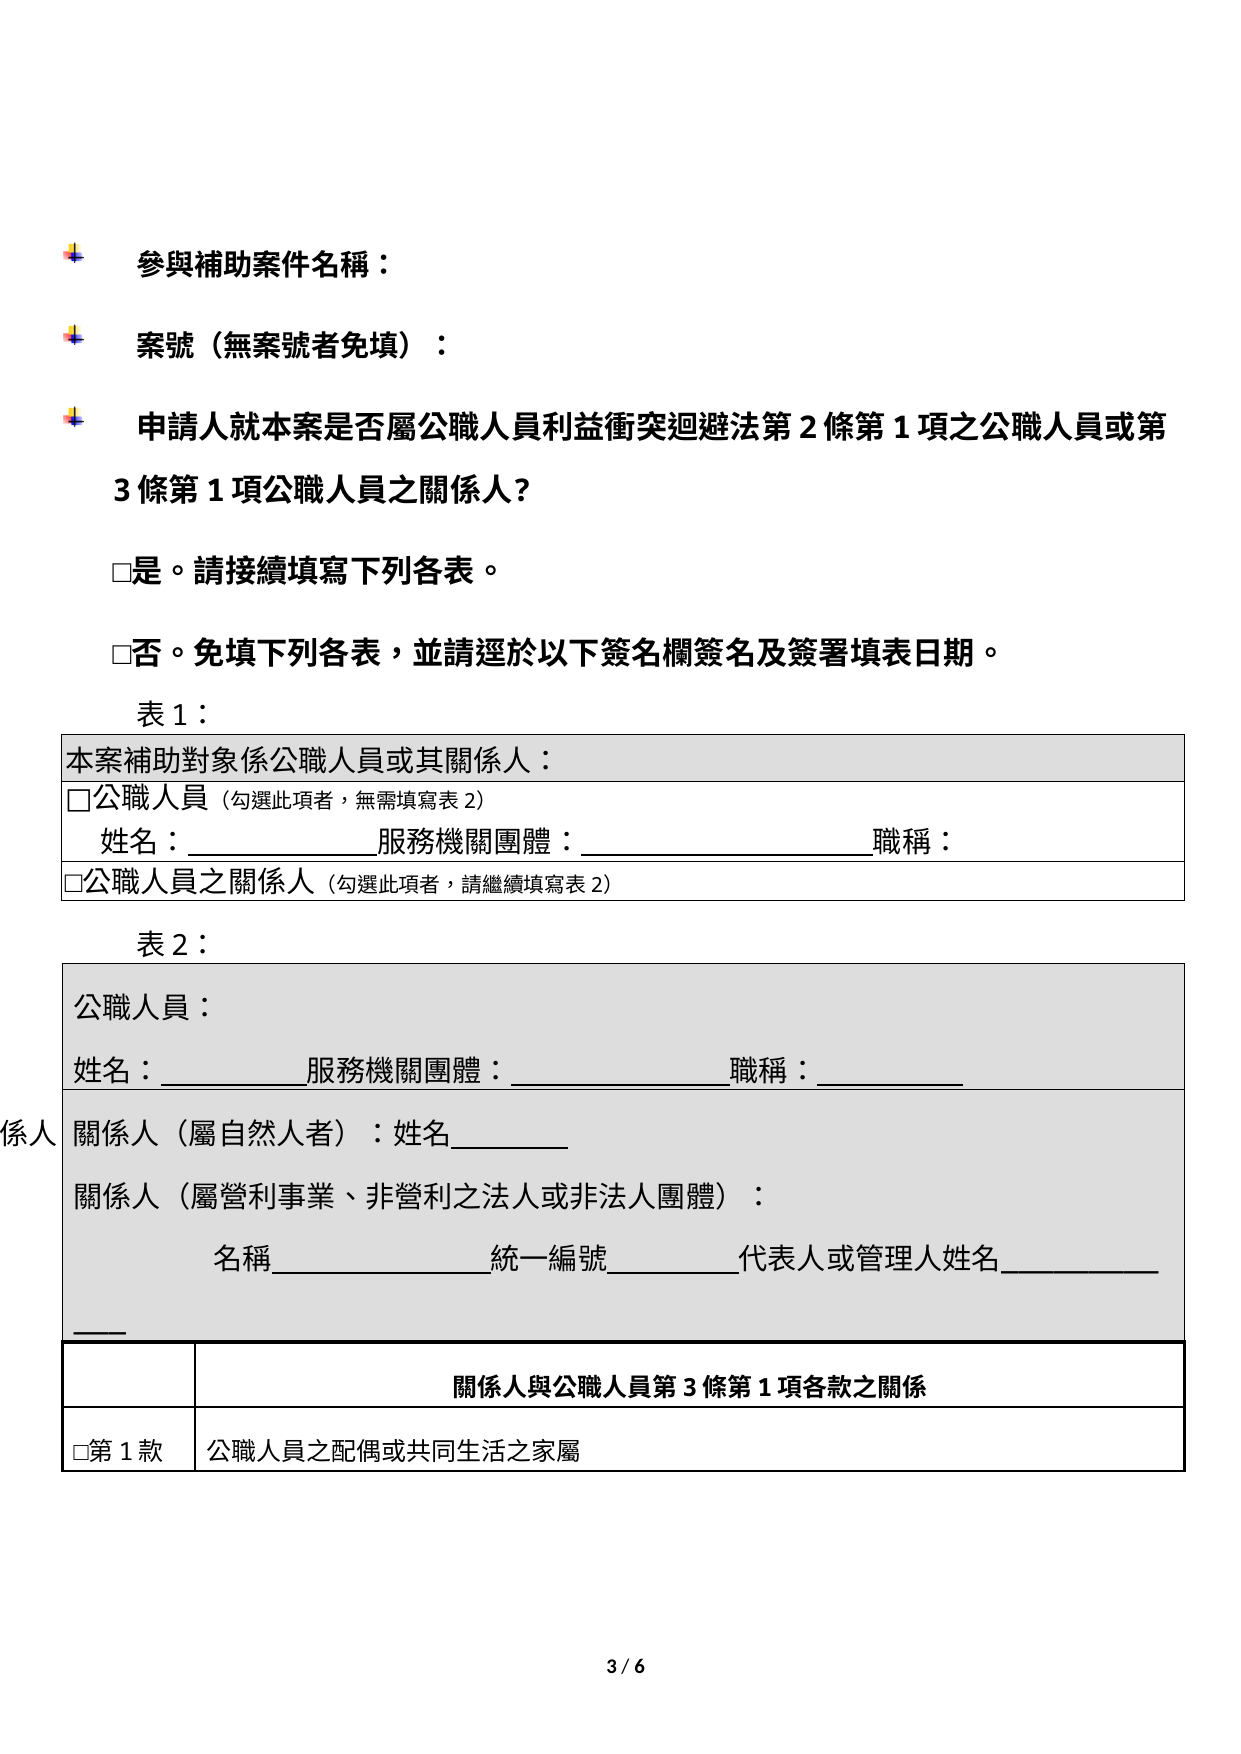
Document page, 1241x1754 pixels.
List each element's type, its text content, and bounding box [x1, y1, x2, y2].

table_cell □公職人員之關係人（勾選此項者，請繼續填寫表2） [62, 862, 1184, 900]
table_header 公職人員： 姓名： 服務機關團體： 職稱： [63, 964, 1184, 1089]
text □是。請接續填寫下列各表。 [112, 528, 1184, 590]
table_cell 公職人員之配偶或共同生活之家屬 [196, 1408, 1183, 1470]
list 參與補助案件名稱： [62, 221, 1184, 283]
list 案號（無案號者免填）： [62, 302, 1184, 365]
table_cell □公職人員（勾選此項者，無需填寫表2） 姓名： 服務機關團體： 職稱： [62, 782, 1184, 861]
table_cell 關係人 關係人（屬自然人者）：姓名 關係人（屬營利事業、非營利之法人或非法人團體）： 名稱 統一編號 代表人或管理人姓名____________ [63, 1090, 1184, 1340]
list 申請人就本案是否屬公職人員利益衝突迴避法第2條第1項之公職人員或第3條第1項公職人員之關係人? [62, 384, 1184, 509]
table_cell [64, 1344, 194, 1406]
text □否。免填下列各表，並請逕於以下簽名欄簽名及簽署填表日期。 [112, 609, 1184, 672]
text 表2： [136, 901, 1110, 963]
table_cell 關係人與公職人員第3條第1項各款之關係 [196, 1344, 1183, 1406]
text 表1： [136, 672, 1189, 734]
table_cell □第1款 [64, 1408, 194, 1470]
table_header 本案補助對象係公職人員或其關係人： [62, 735, 1184, 781]
